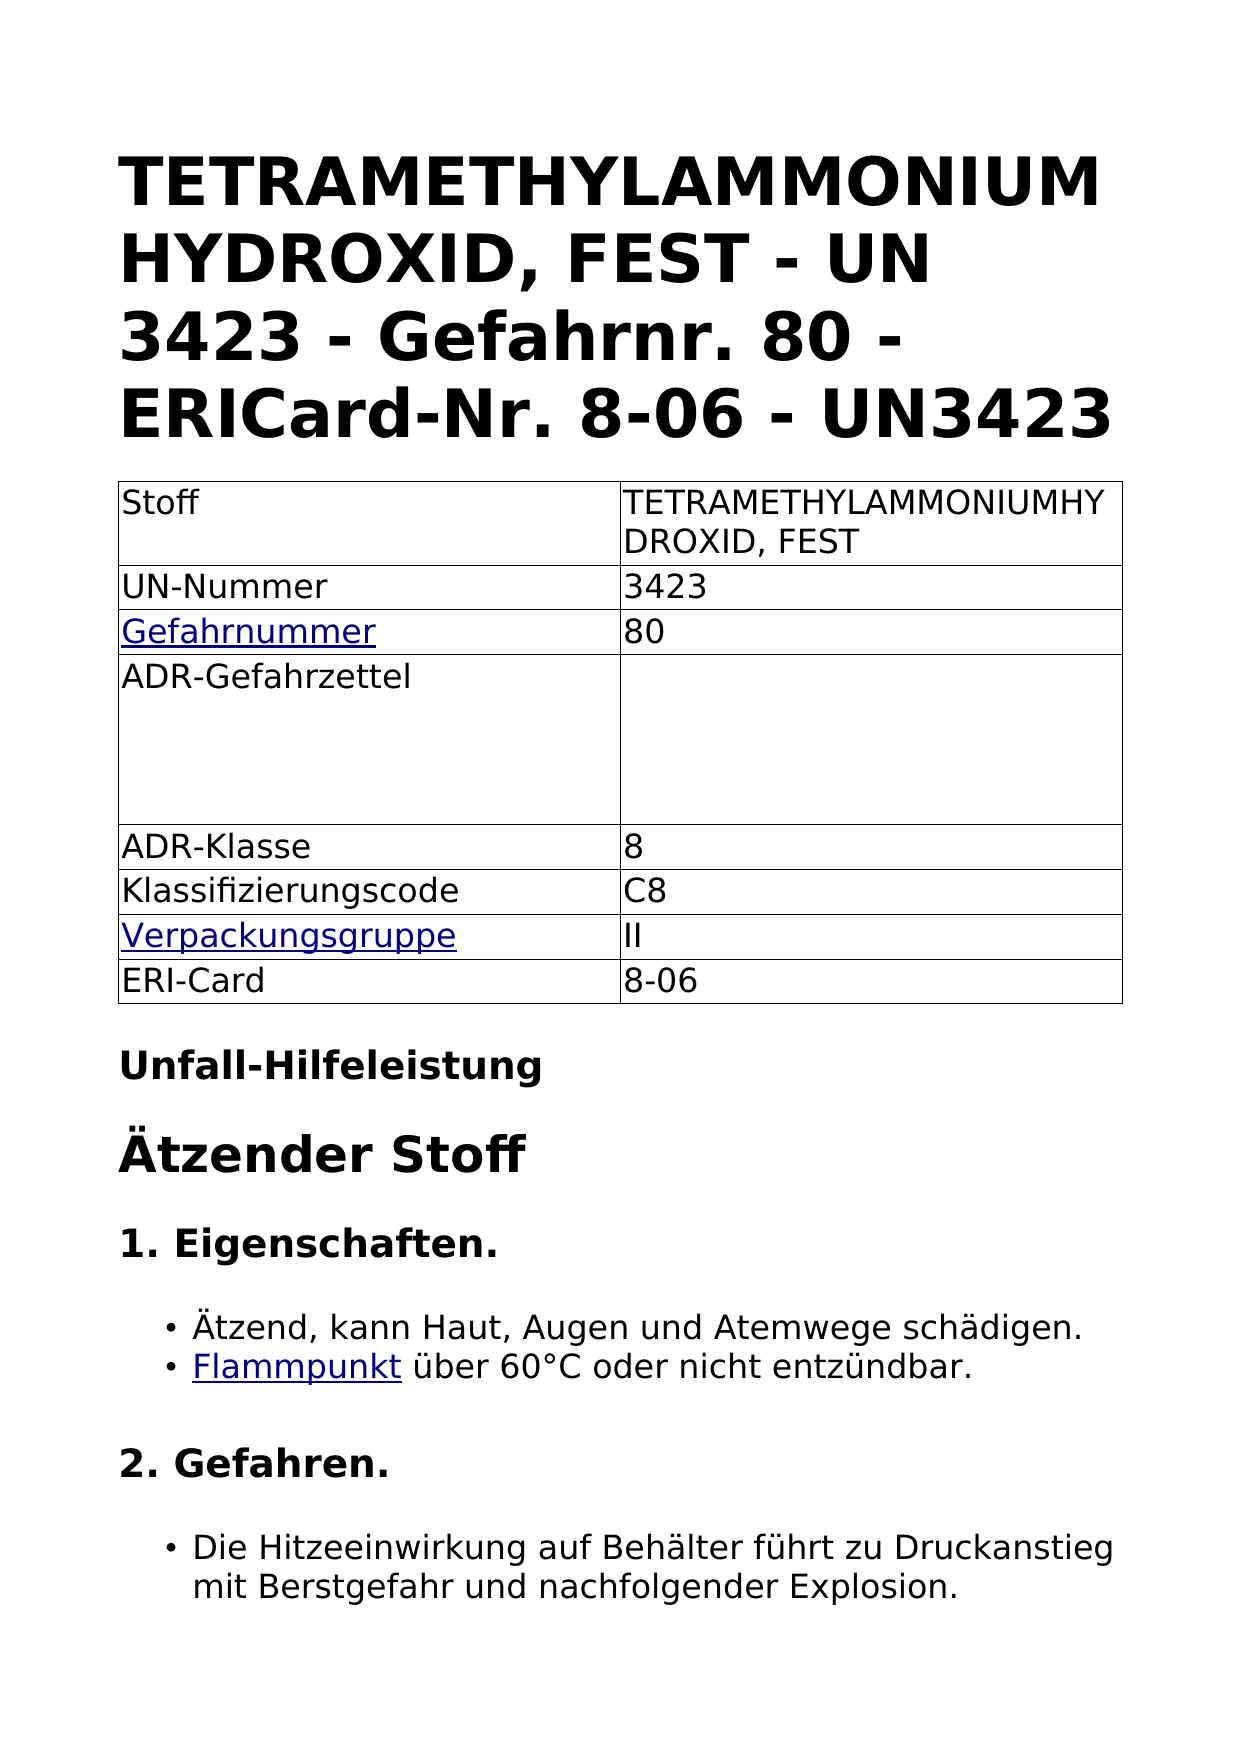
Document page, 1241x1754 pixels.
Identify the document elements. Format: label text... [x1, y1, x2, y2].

table_cell Gefahrnummer [119, 610, 620, 654]
subtitle TETRAMETHYLAMMONIUMHYDROXID, FEST - UN 3423 - Gefahrnr. 80 - ERICard-Nr. 8-06 - UN3423 [118, 143, 1122, 453]
table_header Stoff [119, 482, 620, 564]
table_cell ADR-Gefahrzettel [119, 655, 620, 824]
list Ätzend, kann Haut, Augen und Atemwege schädigen. [177, 1309, 1122, 1348]
table_cell 80 [621, 610, 1122, 654]
table_cell 8-06 [621, 960, 1122, 1003]
table_cell C8 [621, 870, 1122, 914]
subtitle 2. Gefahren. [118, 1441, 1122, 1486]
table_cell ADR-Klasse [119, 825, 620, 869]
subtitle Unfall-Hilfeleistung [118, 1043, 1122, 1088]
table_cell II [621, 915, 1122, 958]
list Die Hitzeeinwirkung auf Behälter führt zu Druckanstieg mit Berstgefahr und nachfolgender Explosion. [177, 1528, 1122, 1606]
table_cell [621, 655, 1122, 824]
subtitle 1. Eigenschaften. [118, 1222, 1122, 1267]
table_cell Klassifizierungscode [119, 870, 620, 914]
table_cell UN-Nummer [119, 566, 620, 609]
table_cell 3423 [621, 566, 1122, 609]
table_cell Verpackungsgruppe [119, 915, 620, 958]
table_header TETRAMETHYLAMMONIUMHYDROXID, FEST [621, 482, 1122, 564]
subtitle Ätzender Stoff [118, 1126, 1122, 1184]
table_cell ERI-Card [119, 960, 620, 1003]
table_cell 8 [621, 825, 1122, 869]
list Flammpunkt über 60°C oder nicht entzündbar. [177, 1348, 1122, 1387]
